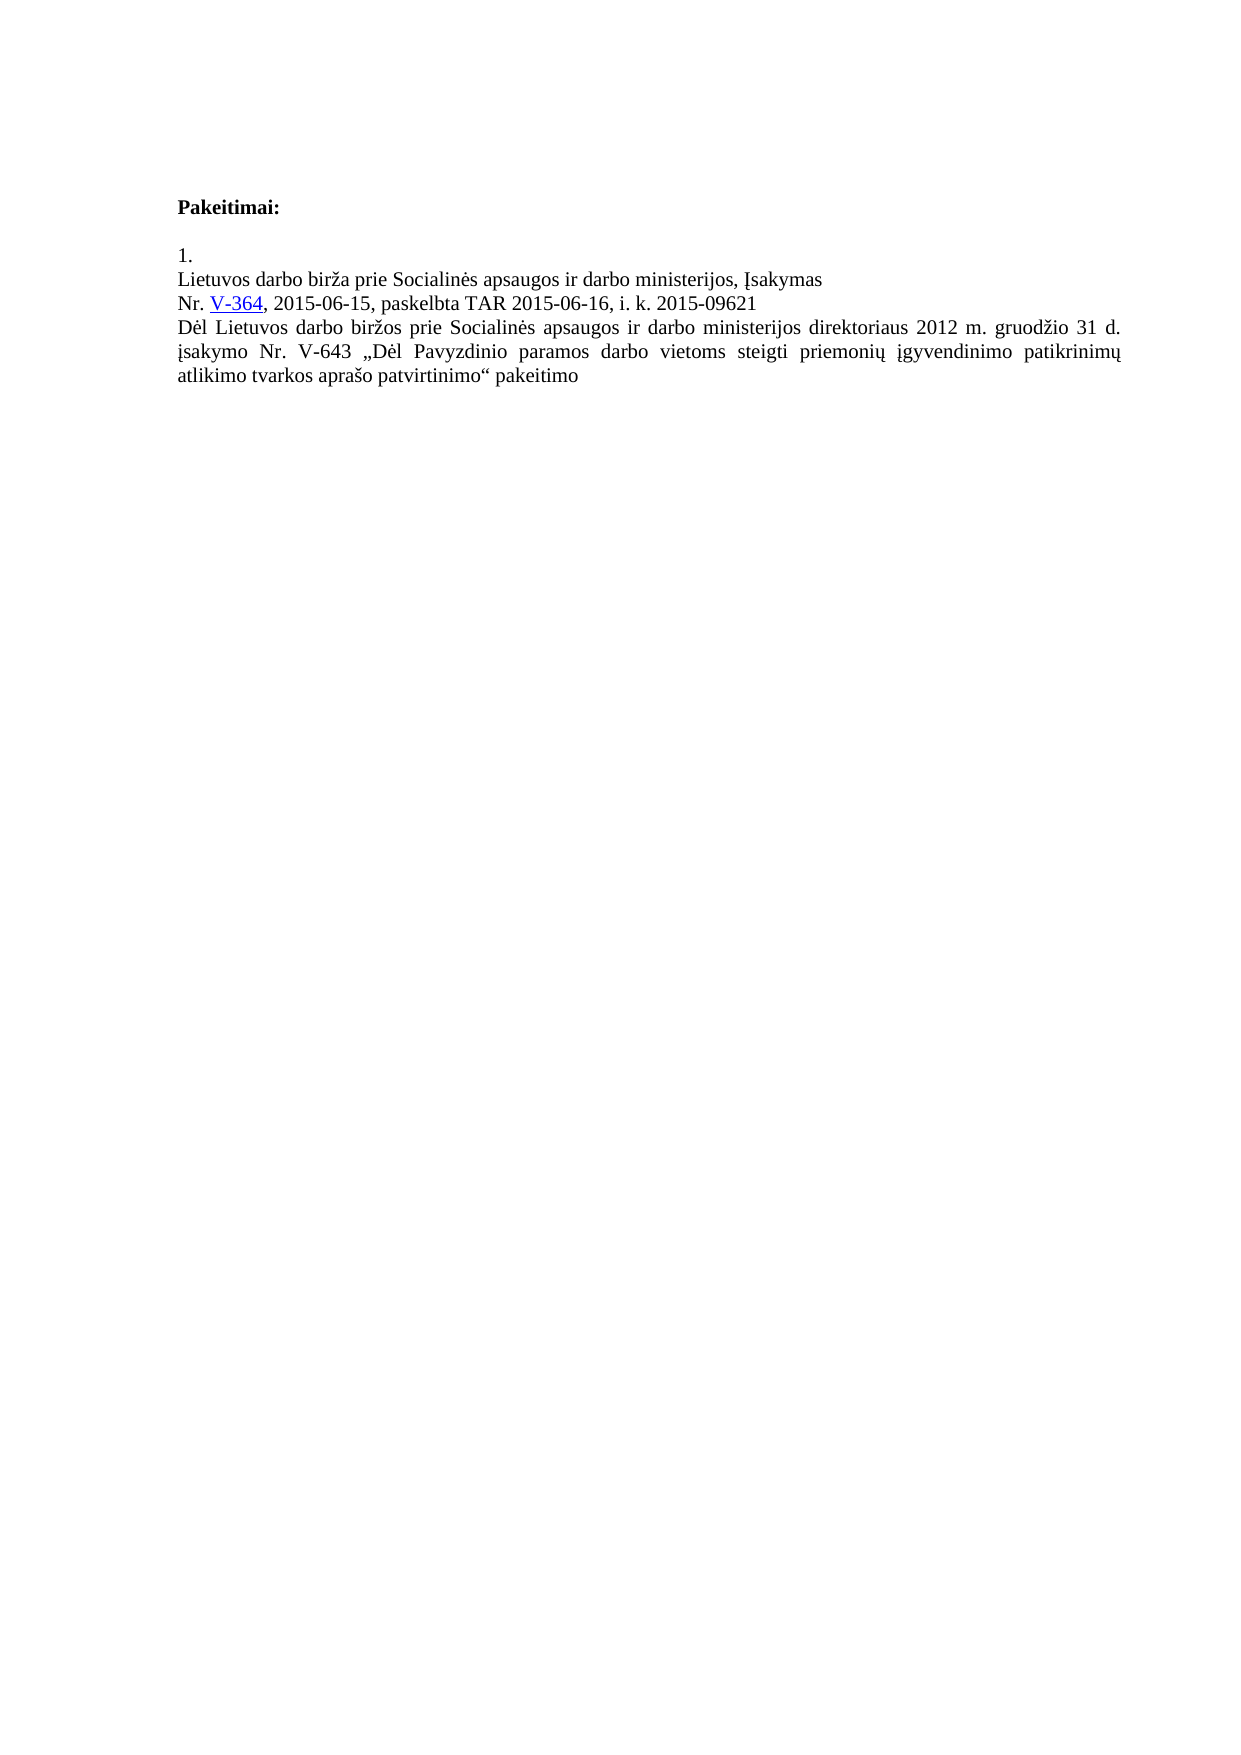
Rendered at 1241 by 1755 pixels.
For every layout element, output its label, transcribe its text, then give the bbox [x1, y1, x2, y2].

text Lietuvos darbo birža prie Socialinės apsaugos ir darbo ministerijos, Įsakymas [177, 267, 1122, 291]
text Nr. V-364, 2015-06-15, paskelbta TAR 2015-06-16, i. k. 2015-09621 [177, 291, 1122, 315]
text 1. [177, 243, 1122, 267]
text Pakeitimai: [177, 195, 1122, 219]
text Dėl Lietuvos darbo biržos prie Socialinės apsaugos ir darbo ministerijos direktoriaus 2012 m. gruodžio 31 d. įsakymo Nr. V-643 „Dėl Pavyzdinio paramos darbo vietoms steigti priemonių įgyvendinimo patikrinimų atlikimo tvarkos aprašo patvirtinimo“ pakeitimo [177, 315, 1122, 387]
